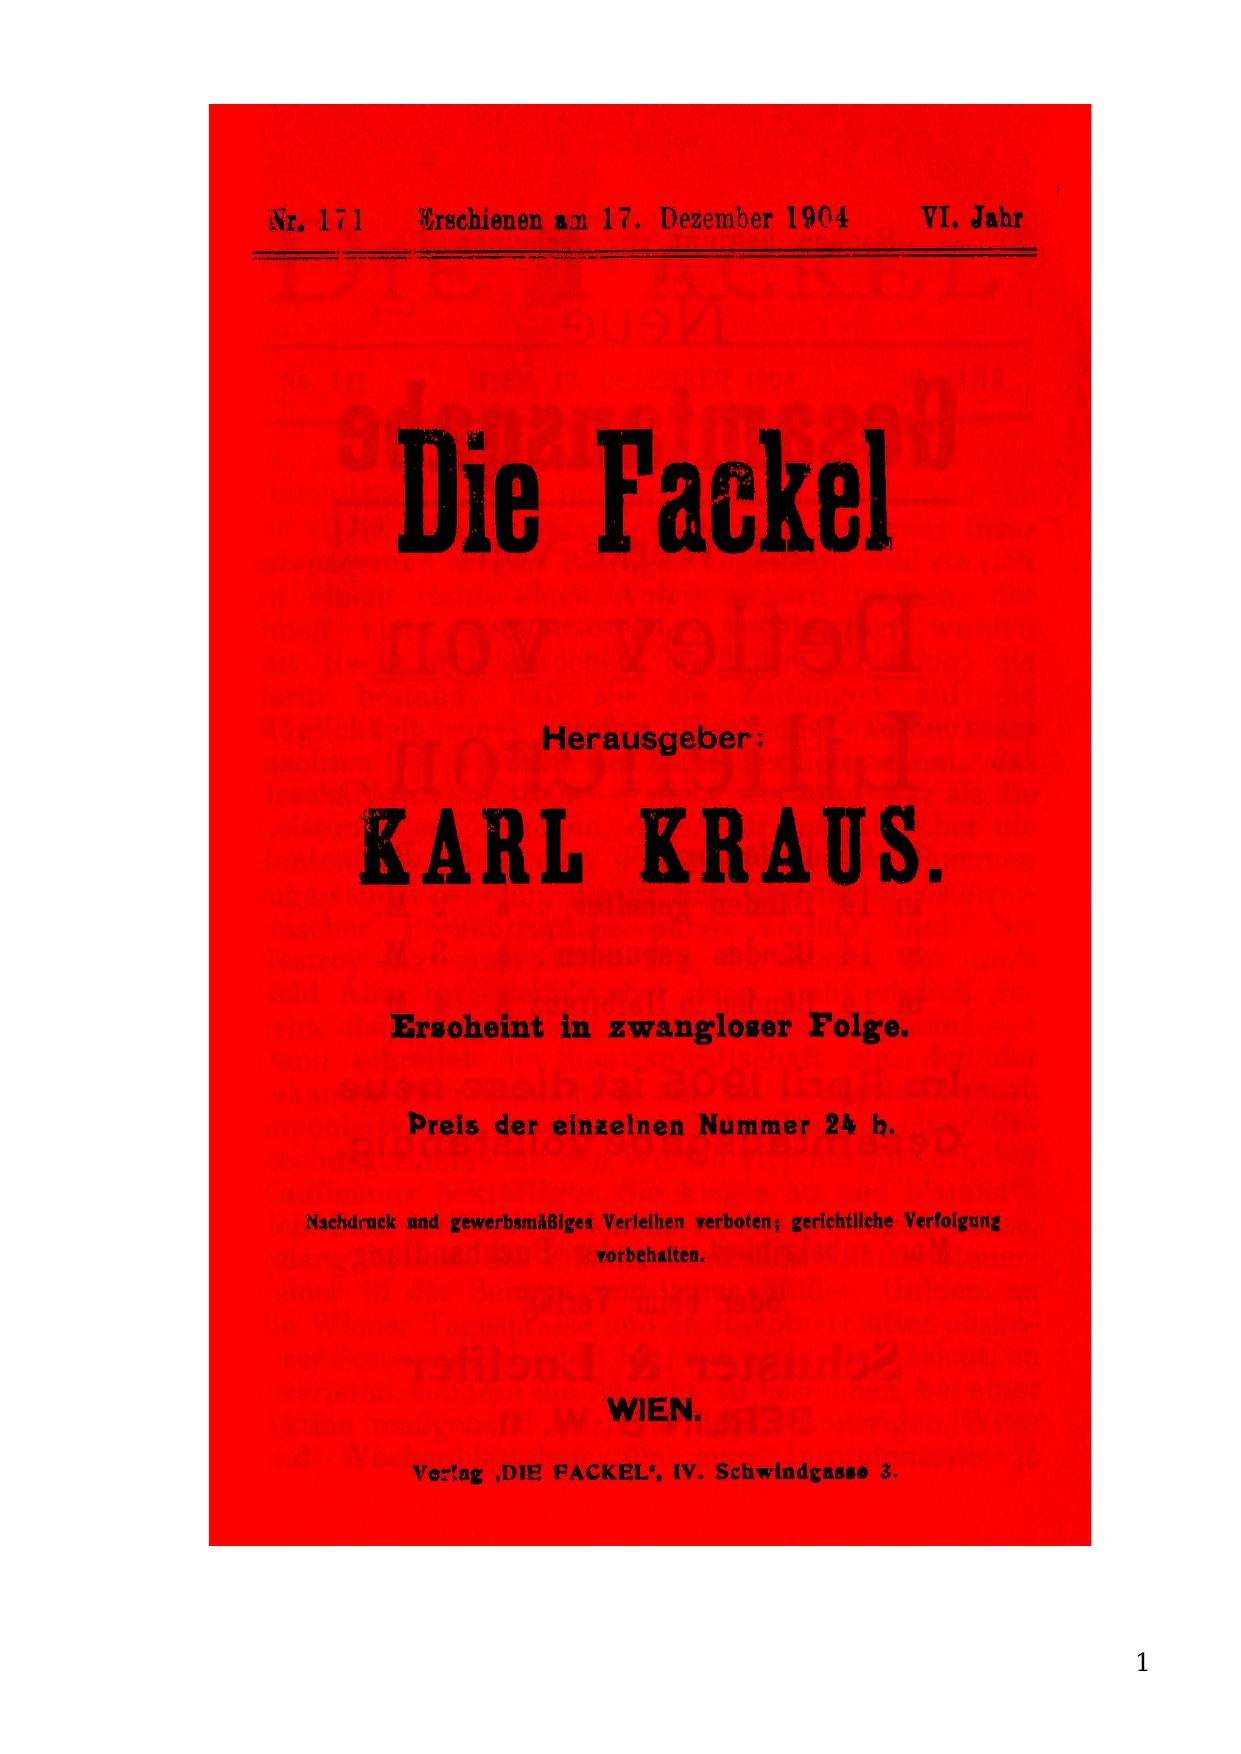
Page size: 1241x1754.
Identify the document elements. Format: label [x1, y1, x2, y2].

picture [208, 104, 1092, 1546]
